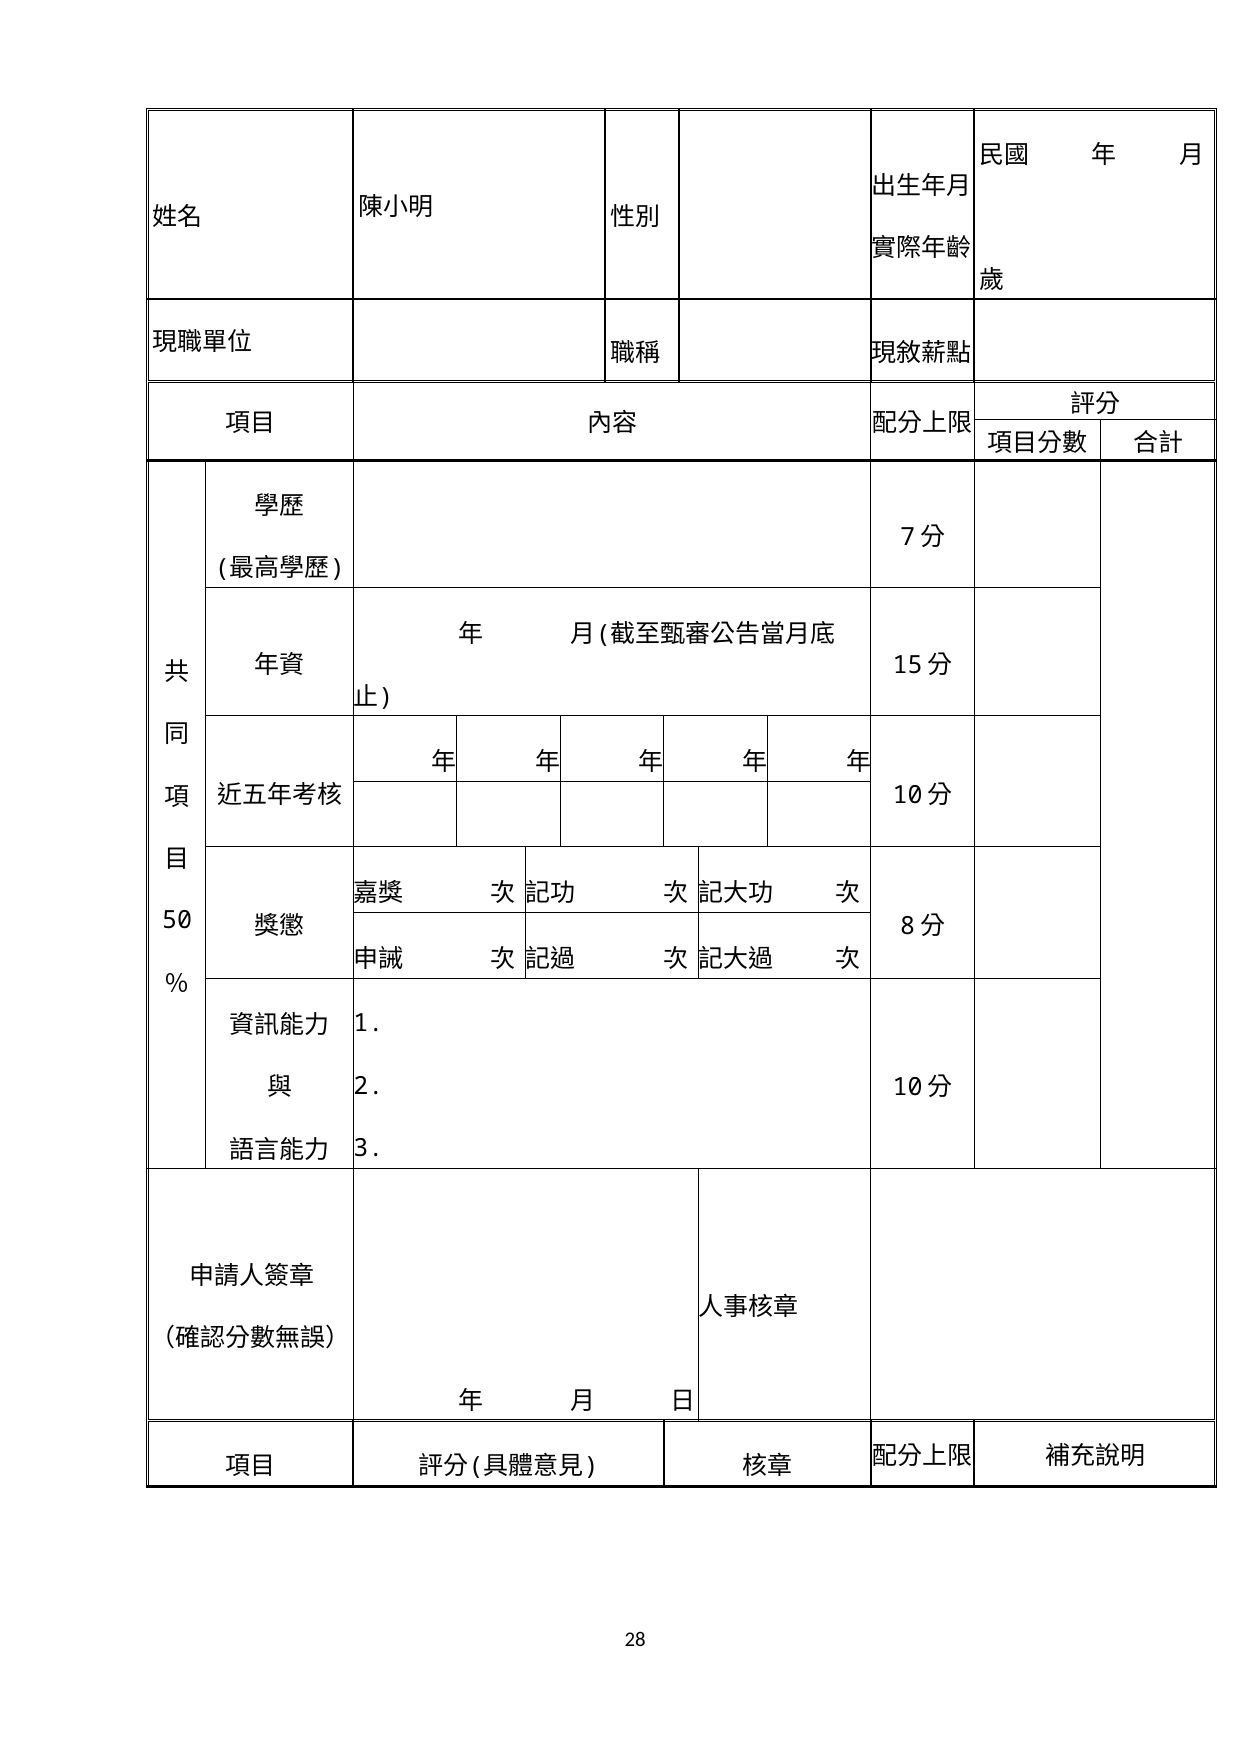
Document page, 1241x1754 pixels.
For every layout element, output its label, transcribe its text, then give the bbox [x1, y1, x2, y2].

table_cell [561, 782, 663, 846]
table_cell 記功 次 [526, 847, 698, 912]
table_cell [457, 782, 560, 846]
table_cell 年 [561, 716, 663, 781]
table_cell 人事核章 [699, 1169, 870, 1419]
table_cell 年 [768, 716, 870, 781]
table_cell 年 月(截至甄審公告當月底止) [354, 588, 870, 715]
table_cell [975, 300, 1214, 380]
table_cell 10分 [871, 716, 974, 846]
table_cell 嘉獎 次 [354, 847, 525, 912]
table_cell 資訊能力 與 語言能力 [206, 979, 353, 1168]
table_header 出生年月 實際年齡 [872, 111, 973, 298]
table_cell 申誡 次 [354, 913, 525, 977]
table_cell 現敘薪點 [872, 300, 973, 380]
table_cell [680, 300, 870, 380]
table_cell 年 [664, 716, 767, 781]
table_cell 合計 [1101, 420, 1214, 459]
table_header 民國 年 月 歲 [975, 111, 1214, 298]
table_cell 學歷 (最高學歷) [206, 462, 353, 587]
table_cell 7分 [871, 462, 974, 587]
table_cell 記大過 次 [699, 913, 870, 977]
table_cell 項目分數 [975, 420, 1100, 459]
table_cell 獎懲 [206, 847, 353, 977]
table_cell [975, 588, 1100, 715]
table_header 性別 [606, 111, 678, 298]
table_cell [354, 300, 604, 380]
table_header 陳小明 [354, 111, 604, 298]
table_cell 年 [457, 716, 560, 781]
table_cell 記大功 次 [699, 847, 870, 912]
table_cell [975, 847, 1100, 977]
table_cell [975, 979, 1100, 1168]
table_cell 內容 [354, 383, 870, 459]
table_cell [871, 1169, 1214, 1419]
table_cell 15分 [871, 588, 974, 715]
table_cell 核章 [665, 1422, 870, 1485]
table_cell 項目 [149, 1422, 352, 1485]
table_cell 年資 [206, 588, 353, 715]
table_cell 年 [354, 716, 456, 781]
table_cell 評分(具體意見) [354, 1422, 663, 1485]
table_cell 項目 [149, 383, 353, 459]
table_header 姓名 [149, 111, 352, 298]
table_cell 記過 次 [526, 913, 698, 977]
table_cell [664, 782, 767, 846]
table_cell [975, 462, 1100, 587]
table_cell [768, 782, 870, 846]
table_cell 8分 [871, 847, 974, 977]
table_cell 年 月 日 [354, 1169, 698, 1419]
table_cell 近五年考核 [206, 716, 353, 846]
table_cell [1101, 462, 1214, 1168]
table_cell 申請人簽章 （確認分數無誤） [149, 1169, 353, 1419]
table_cell [975, 716, 1100, 846]
table_cell 補充說明 [975, 1422, 1214, 1485]
table_cell 10分 [871, 979, 974, 1168]
table_cell 共 同 項 目 50 ％ [149, 462, 205, 1168]
table_cell [354, 782, 456, 846]
table_cell 1. 2. 3. [354, 979, 870, 1168]
table_cell 配分上限 [871, 383, 974, 459]
table_cell [354, 462, 870, 587]
table_cell 評分 [975, 383, 1214, 419]
table_cell 配分上限 [872, 1422, 973, 1485]
table_header [680, 111, 870, 298]
table_cell 現職單位 [149, 300, 352, 380]
table_cell 職稱 [606, 300, 678, 380]
